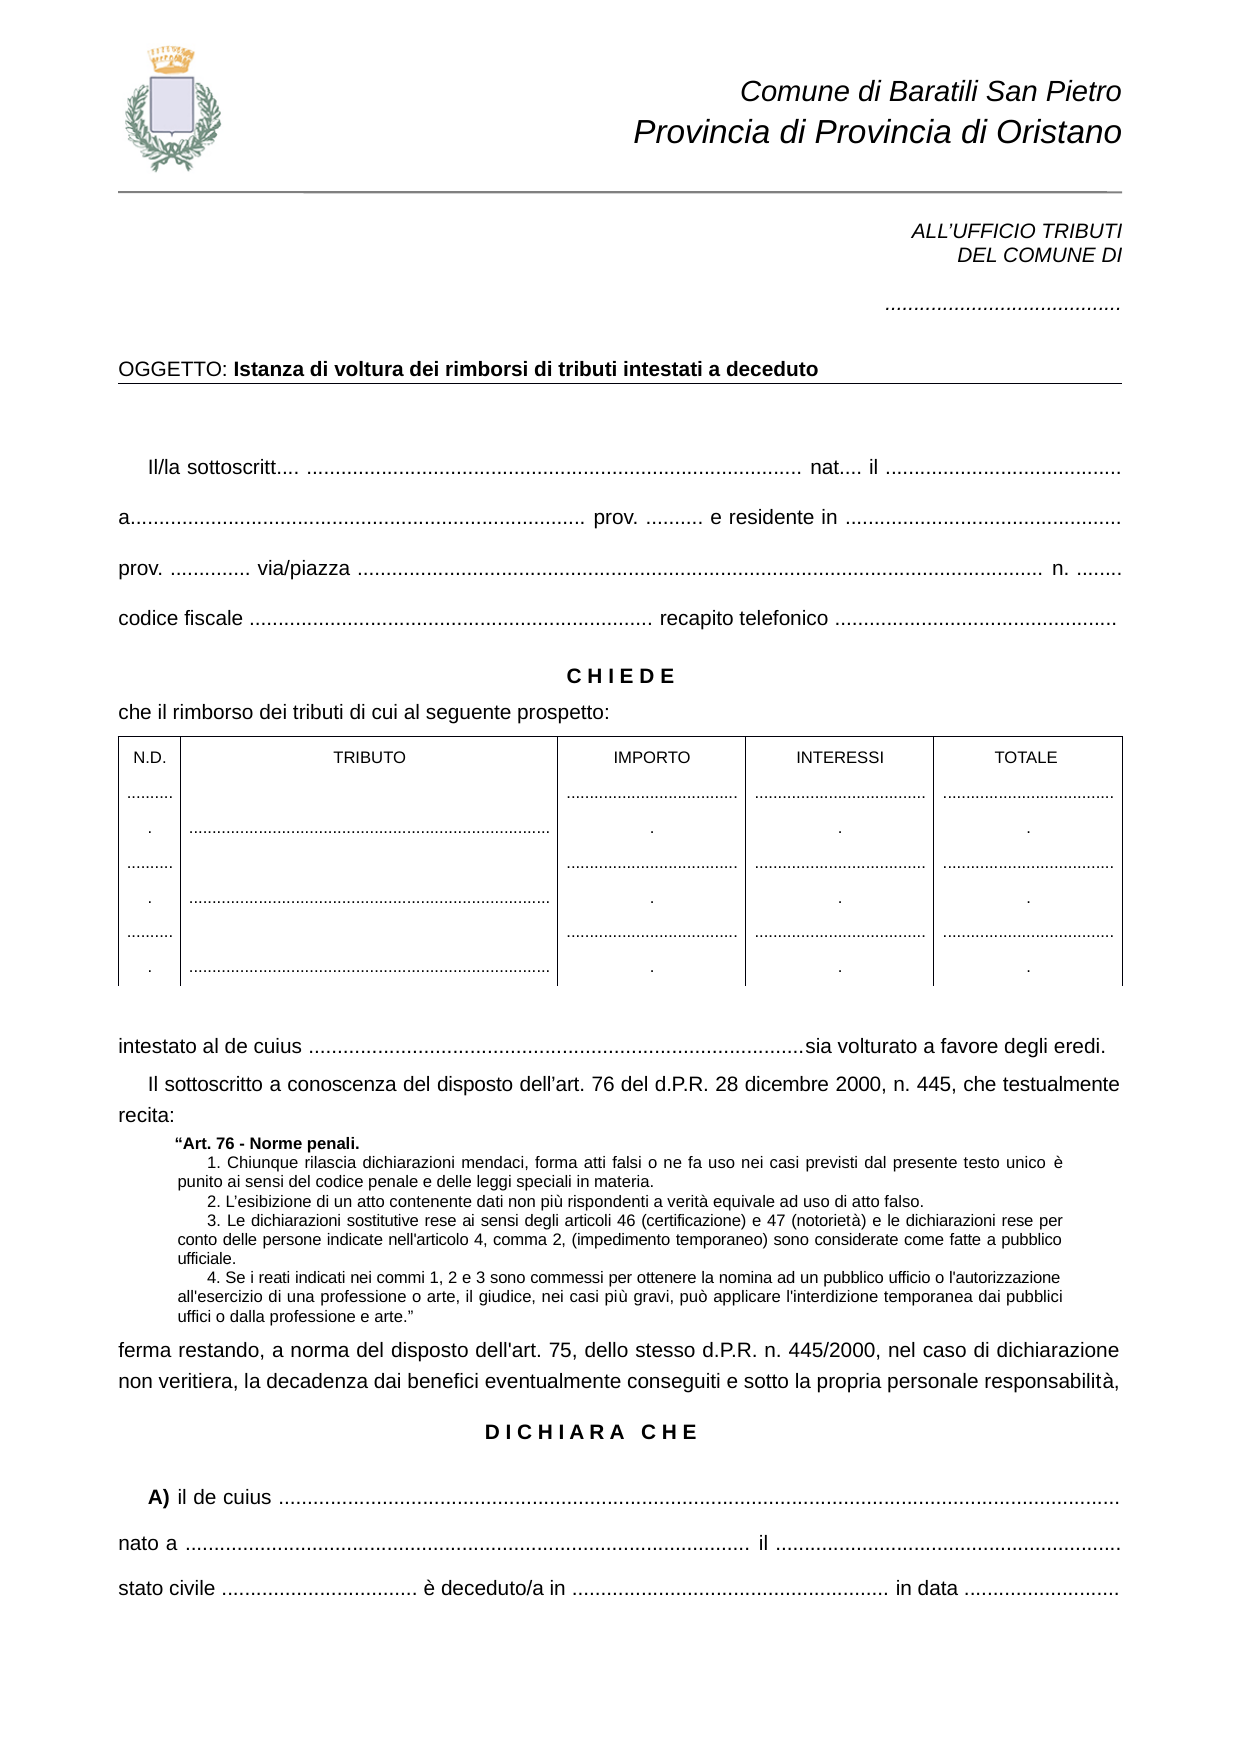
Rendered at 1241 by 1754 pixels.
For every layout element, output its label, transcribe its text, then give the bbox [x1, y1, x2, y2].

table_header TRIBUTO [181, 737, 557, 777]
text 4. Se i reati indicati nei commi 1, 2 e 3 sono commessi per ottenere la nomina ad un pubblico ufficio o l'autorizzazione all'esercizio di una professione o arte, il giudice, nei casi più gravi, può applicare l'interdizione temporanea dai pubblici uffici o dalla professione e arte.” [177, 1268, 1063, 1326]
text Il sottoscritto a conoscenza del disposto dell’art. 76 del d.P.R. 28 dicembre 2000, n. 445, che testualmente recita: [118, 1072, 1122, 1127]
table_cell ...................................... [934, 847, 1122, 916]
table_header N.D. [119, 737, 180, 777]
text OGGETTO: Istanza di voltura dei rimborsi di tributi intestati a deceduto [118, 357, 1122, 383]
table_cell .............................................................................. [181, 847, 557, 916]
list il de cuius .................................................................................................................................................. nato a .................................................................................................. il ............................................................ stato civile .................................. è deceduto/a in ....................................................... in data ........................... [118, 1473, 1122, 1603]
table_header IMPORTO [558, 737, 745, 777]
text ferma restando, a norma del disposto dell'art. 75, dello stesso d.P.R. n. 445/2000, nel caso di dichiarazione non veritiera, la decadenza dai benefici eventualmente conseguiti e sotto la propria personale responsabilità, [118, 1332, 1122, 1395]
table_cell ...................................... [934, 916, 1122, 986]
table_cell ...................................... [746, 847, 933, 916]
text che il rimborso dei tributi di cui al seguente prospetto: [118, 700, 1122, 724]
table_cell ...................................... [558, 916, 745, 986]
table_cell ........... [119, 916, 180, 986]
table_cell ...................................... [746, 778, 933, 847]
table_header TOTALE [934, 737, 1122, 777]
table_header INTERESSI [746, 737, 933, 777]
text ......................................... [118, 279, 1122, 318]
picture [122, 43, 224, 175]
text Il/la sottoscritt.... ...................................................................................... nat.... il ......................................... a............................................................................... prov. .......... e residente in ................................................ prov. .............. via/piazza ....................................................................................................................... n. ........ codice fiscale ...................................................................... recapito telefonico ................................................. [118, 443, 1122, 632]
text C H I E D E [118, 664, 1122, 688]
text 1. Chiunque rilascia dichiarazioni mendaci, forma atti falsi o ne fa uso nei casi previsti dal presente testo unico è punito ai sensi del codice penale e delle leggi speciali in materia. [177, 1153, 1063, 1191]
text DEL COMUNE DI [118, 243, 1122, 267]
table_cell ........... [119, 847, 180, 916]
text 2. L’esibizione di un atto contenente dati non più rispondenti a verità equivale ad uso di atto falso. [177, 1191, 1063, 1211]
table_cell .............................................................................. [181, 778, 557, 847]
table_cell ...................................... [558, 778, 745, 847]
table_cell ...................................... [934, 778, 1122, 847]
table_cell .............................................................................. [181, 916, 557, 986]
text intestato al de cuius ......................................................................................sia volturato a favore degli eredi. [118, 1022, 1122, 1060]
table_cell ...................................... [746, 916, 933, 986]
table_cell ........... [119, 778, 180, 847]
text ALL’UFFICIO TRIBUTI [118, 219, 1122, 243]
text “Art. 76 - Norme penali. [174, 1134, 1122, 1153]
table_cell ...................................... [558, 847, 745, 916]
text 3. Le dichiarazioni sostitutive rese ai sensi degli articoli 46 (certificazione) e 47 (notorietà) e le dichiarazioni rese per conto delle persone indicate nell'articolo 4, comma 2, (impedimento temporaneo) sono considerate come fatte a pubblico ufficiale. [177, 1211, 1063, 1268]
text D I C H I A R A C H E [118, 1420, 1063, 1444]
